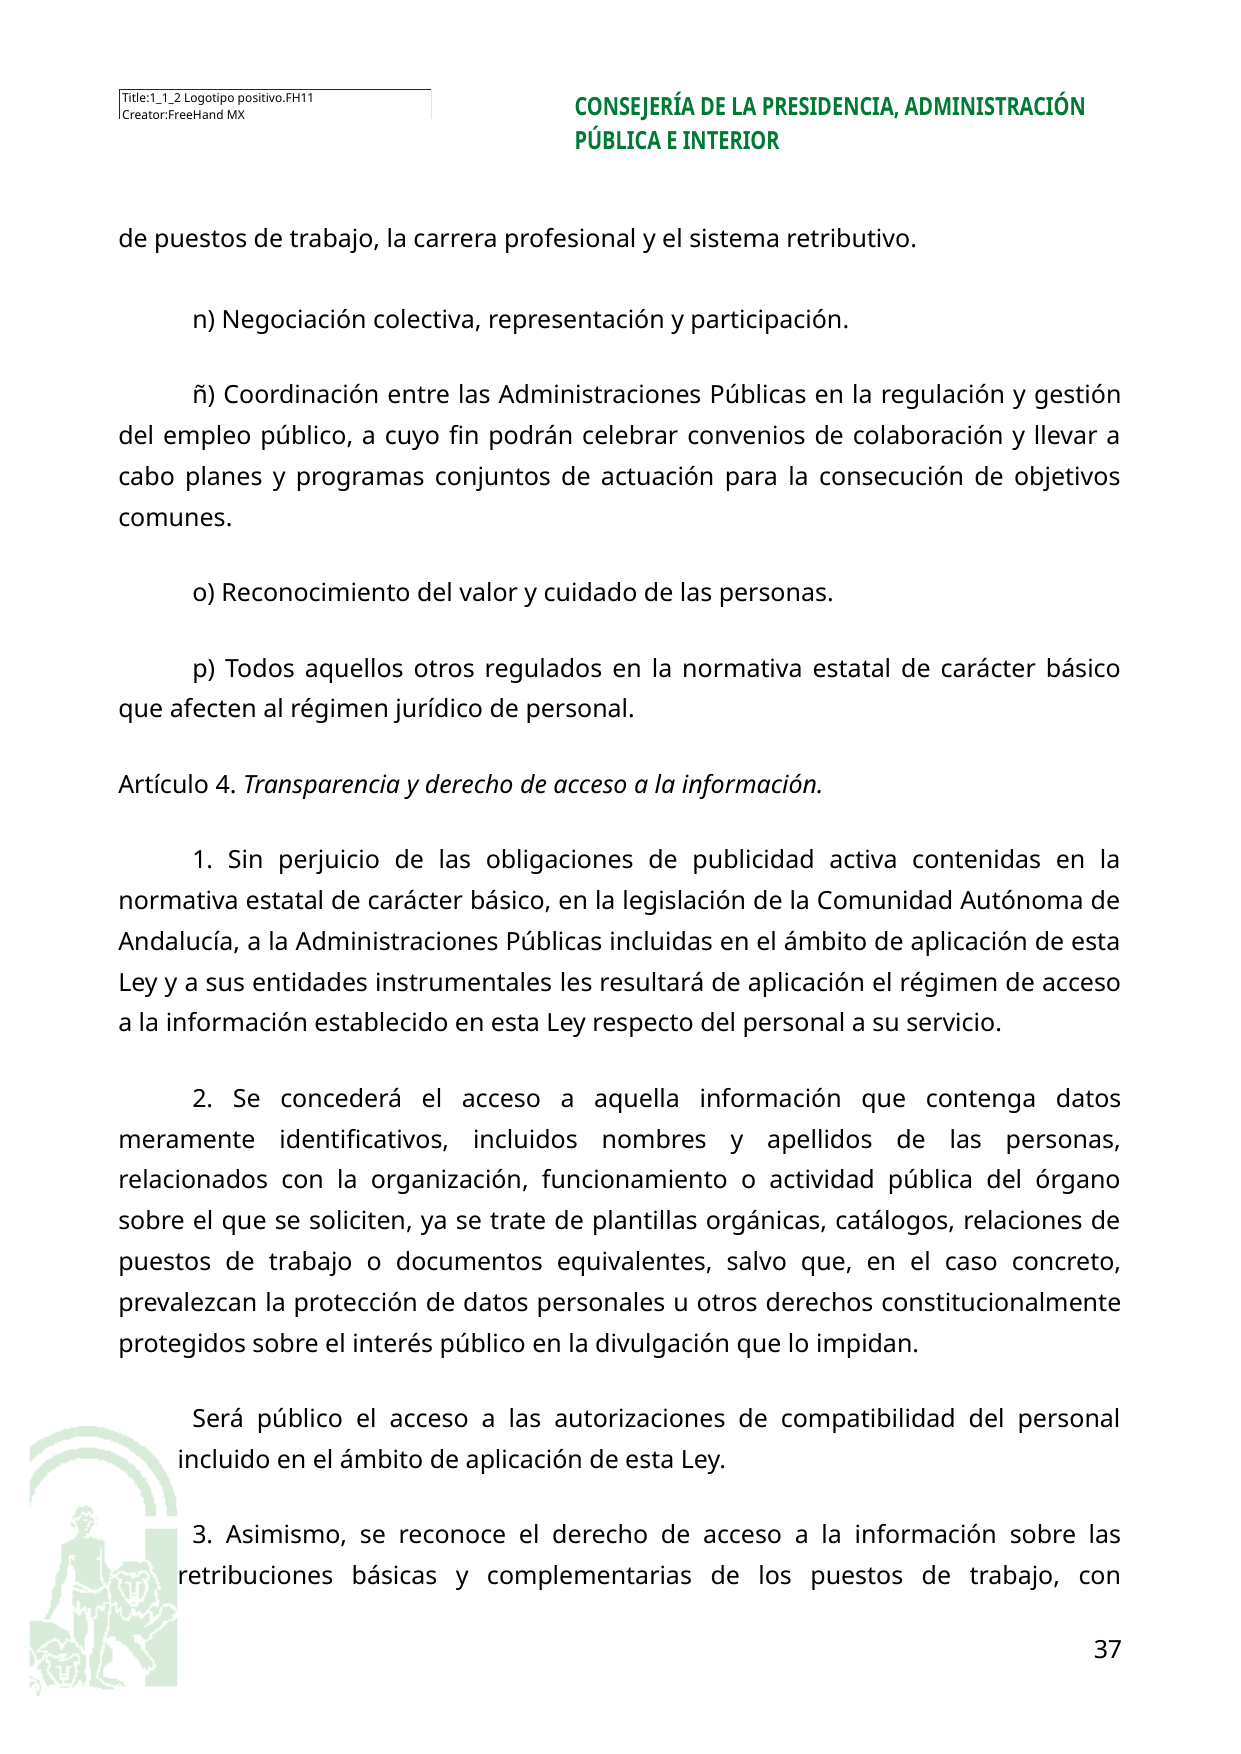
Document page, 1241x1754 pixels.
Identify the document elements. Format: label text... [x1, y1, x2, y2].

text 3. Asimismo, se reconoce el derecho de acceso a la información sobre las retribuciones básicas y complementarias de los puestos de trabajo, con [178, 1517, 1122, 1592]
text 2. Se concederá el acceso a aquella información que contenga datos meramente identificativos, incluidos nombres y apellidos de las personas, relacionados con la organización, funcionamiento o actividad pública del órgano sobre el que se soliciten, ya se trate de plantillas orgánicas, catálogos, relaciones de puestos de trabajo o documentos equivalentes, salvo que, en el caso concreto, prevalezcan la protección de datos personales u otros derechos constitucionalmente protegidos sobre el interés público en la divulgación que lo impidan. [118, 1080, 1122, 1359]
text p) Todos aquellos otros regulados en la normativa estatal de carácter básico que afecten al régimen jurídico de personal. [118, 650, 1122, 725]
text Será público el acceso a las autorizaciones de compatibilidad del personal incluido en el ámbito de aplicación de esta Ley. [118, 1401, 1122, 1476]
picture [29, 1426, 178, 1696]
text de puestos de trabajo, la carrera profesional y el sistema retributivo. [118, 220, 1122, 254]
text 1. Sin perjuicio de las obligaciones de publicidad activa contenidas en la normativa estatal de carácter básico, en la legislación de la Comunidad Autónoma de Andalucía, a la Administraciones Públicas incluidas en el ámbito de aplicación de esta Ley y a sus entidades instrumentales les resultará de aplicación el régimen de acceso a la información establecido en esta Ley respecto del personal a su servicio. [118, 842, 1122, 1039]
text n) Negociación colectiva, representación y participación. [118, 302, 1122, 336]
text o) Reconocimiento del valor y cuidado de las personas. [118, 575, 1122, 609]
text ñ) Coordinación entre las Administraciones Públicas en la regulación y gestión del empleo público, a cuyo fin podrán celebrar convenios de colaboración y llevar a cabo planes y programas conjuntos de actuación para la consecución de objetivos comunes. [118, 377, 1122, 534]
text Artículo 4. Transparencia y derecho de acceso a la información. [118, 766, 1122, 801]
